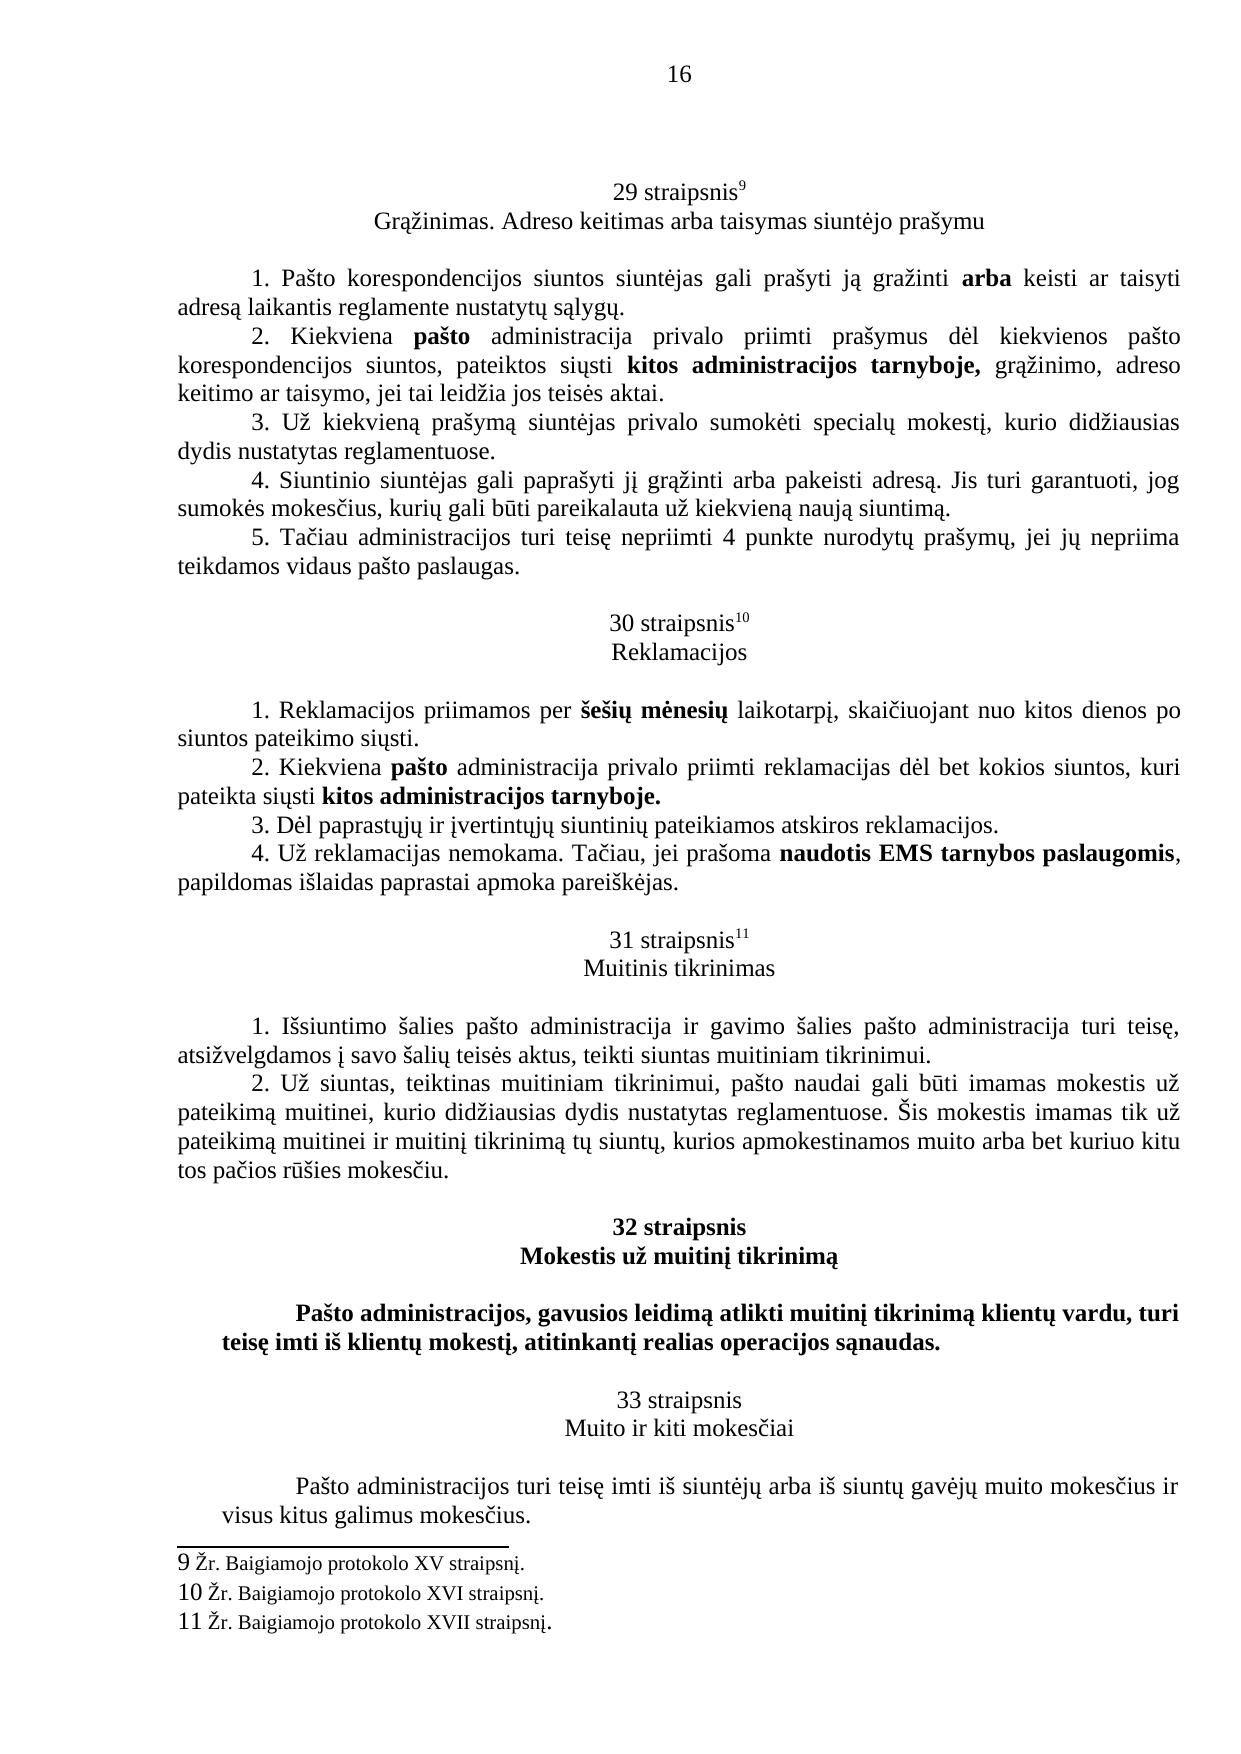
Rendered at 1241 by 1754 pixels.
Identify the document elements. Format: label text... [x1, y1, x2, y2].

text 2. Kiekviena pašto administracija privalo priimti prašymus dėl kiekvienos pašto korespondencijos siuntos, pateiktos siųsti kitos administracijos tarnyboje, grąžinimo, adreso keitimo ar taisymo, jei tai leidžia jos teisės aktai. [177, 321, 1181, 407]
text Muitinis tikrinimas [177, 953, 1181, 982]
text 1. Pašto korespondencijos siuntos siuntėjas gali prašyti ją gražinti arba keisti ar taisyti adresą laikantis reglamente nustatytų sąlygų. [177, 263, 1181, 321]
text Pašto administracijos, gavusios leidimą atlikti muitinį tikrinimą klientų vardu, turi teisę imti iš klientų mokestį, atitinkantį realias operacijos sąnaudas. [222, 1298, 1180, 1356]
text Reklamacijos [177, 637, 1181, 666]
text 4. Už reklamacijas nemokama. Tačiau, jei prašoma naudotis EMS tarnybos paslaugomis, papildomas išlaidas paprastai apmoka pareiškėjas. [177, 838, 1181, 896]
text Žr. Baigiamojo protokolo XVII straipsnį. [177, 1606, 1181, 1636]
text Grąžinimas. Adreso keitimas arba taisymas siuntėjo prašymu [177, 206, 1181, 235]
text 4. Siuntinio siuntėjas gali paprašyti jį grąžinti arba pakeisti adresą. Jis turi garantuoti, jog sumokės mokesčius, kurių gali būti pareikalauta už kiekvieną naują siuntimą. [177, 465, 1181, 522]
text 2. Kiekviena pašto administracija privalo priimti reklamacijas dėl bet kokios siuntos, kuri pateikta siųsti kitos administracijos tarnyboje. [177, 752, 1181, 810]
text Mokestis už muitinį tikrinimą [177, 1241, 1181, 1270]
text 5. Tačiau administracijos turi teisę nepriimti 4 punkte nurodytų prašymų, jei jų nepriima teikdamos vidaus pašto paslaugas. [177, 522, 1181, 580]
text 29 straipsnis [177, 177, 1181, 206]
text 1. Reklamacijos priimamos per šešių mėnesių laikotarpį, skaičiuojant nuo kitos dienos po siuntos pateikimo siųsti. [177, 695, 1181, 752]
text Žr. Baigiamojo protokolo XV straipsnį. [177, 1547, 1181, 1577]
text Muito ir kiti mokesčiai [177, 1413, 1181, 1442]
text Pašto administracijos turi teisę imti iš siuntėjų arba iš siuntų gavėjų muito mokesčius ir visus kitus galimus mokesčius. [222, 1471, 1180, 1528]
text 2. Už siuntas, teiktinas muitiniam tikrinimui, pašto naudai gali būti imamas mokestis už pateikimą muitinei, kurio didžiausias dydis nustatytas reglamentuose. Šis mokestis imamas tik už pateikimą muitinei ir muitinį tikrinimą tų siuntų, kurios apmokestinamos muito arba bet kuriuo kitu tos pačios rūšies mokesčiu. [177, 1068, 1181, 1183]
text 3. Dėl paprastųjų ir įvertintųjų siuntinių pateikiamos atskiros reklamacijos. [177, 810, 1181, 838]
text 3. Už kiekvieną prašymą siuntėjas privalo sumokėti specialų mokestį, kurio didžiausias dydis nustatytas reglamentuose. [177, 407, 1181, 465]
text 32 straipsnis [177, 1212, 1181, 1241]
text 33 straipsnis [177, 1385, 1181, 1413]
text Žr. Baigiamojo protokolo XVI straipsnį. [177, 1577, 1181, 1606]
text 1. Išsiuntimo šalies pašto administracija ir gavimo šalies pašto administracija turi teisę, atsižvelgdamos į savo šalių teisės aktus, teikti siuntas muitiniam tikrinimui. [177, 1011, 1181, 1068]
text 31 straipsnis [177, 925, 1181, 953]
text 30 straipsnis [177, 608, 1181, 637]
